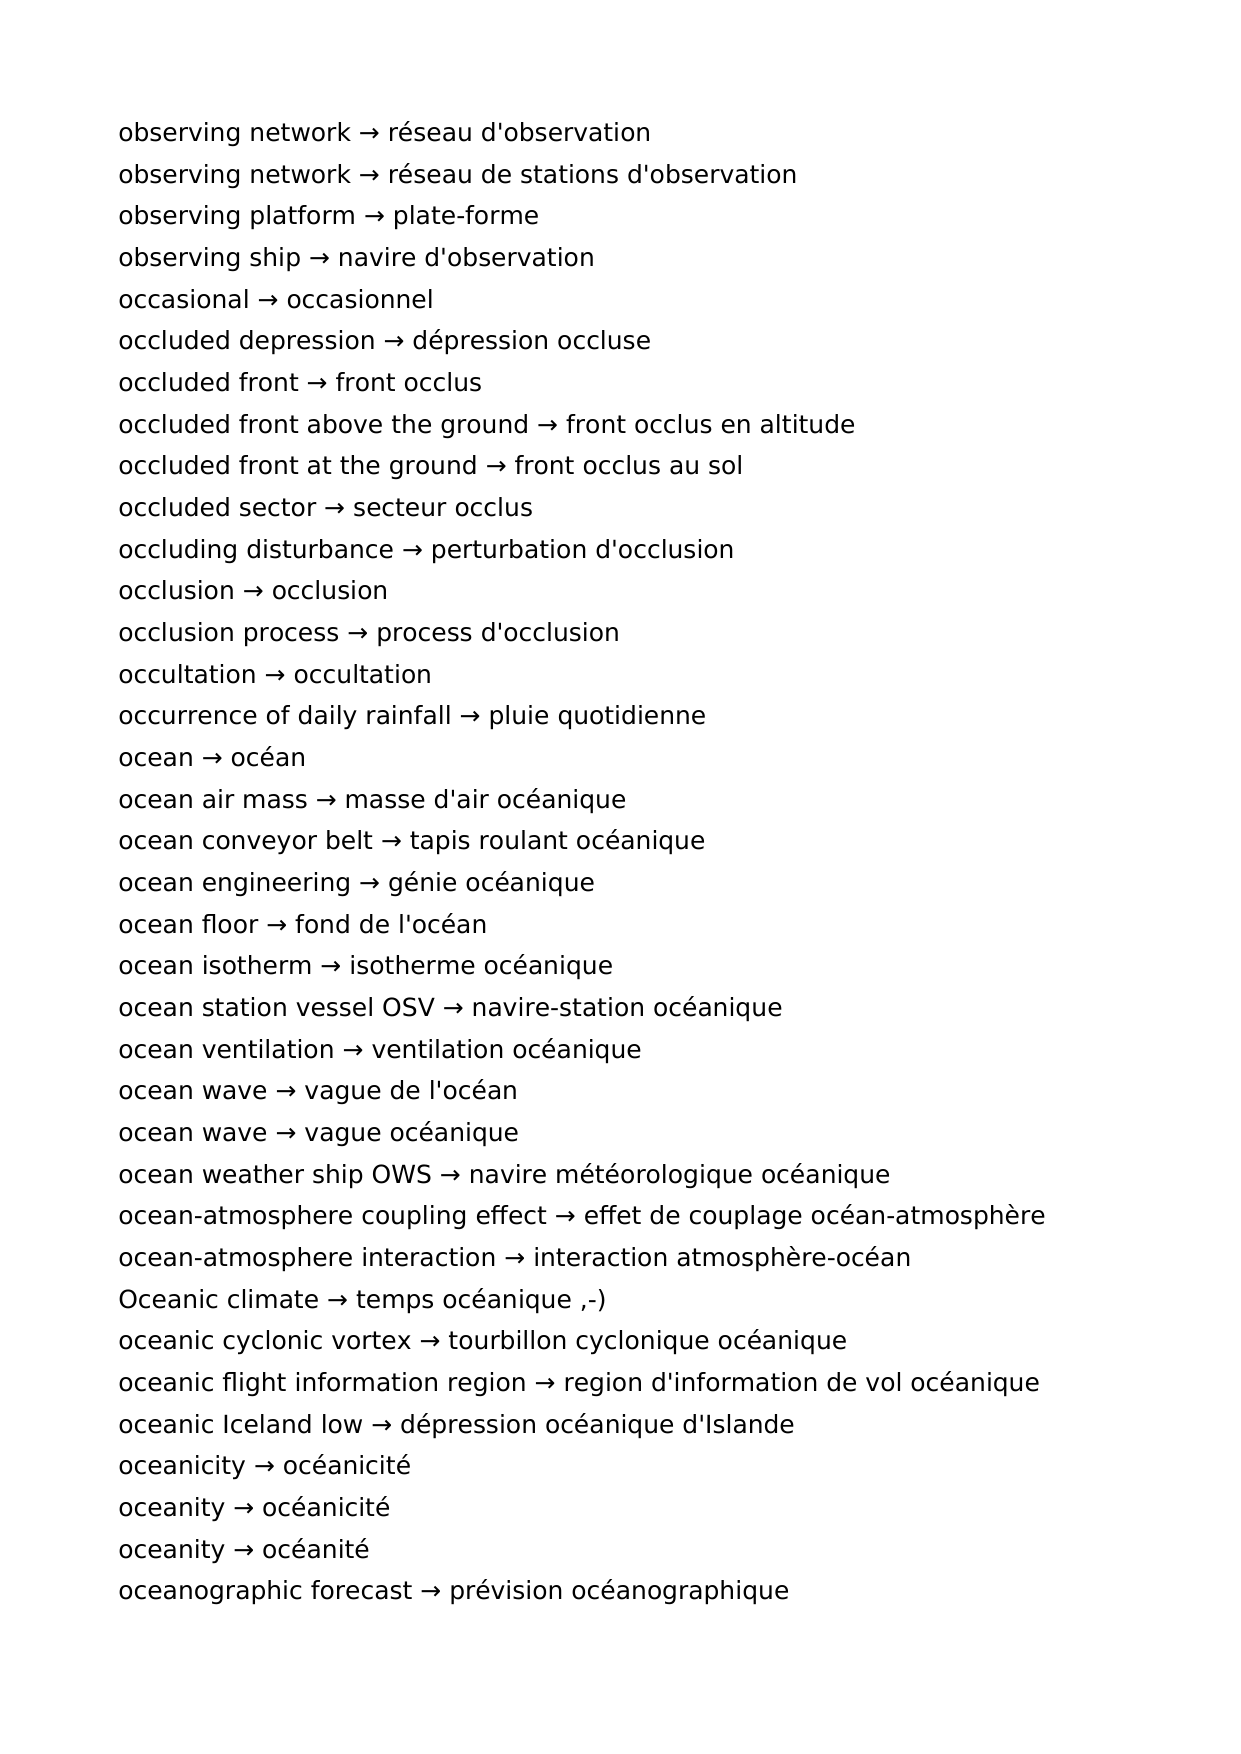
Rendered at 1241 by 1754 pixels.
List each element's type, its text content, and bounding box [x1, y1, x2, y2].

text ocean floor → fond de l'océan [118, 910, 1122, 939]
text Oceanic climate → temps océanique ,-) [118, 1285, 1122, 1314]
text ocean weather ship OWS → navire météorologique océanique [118, 1160, 1122, 1189]
text oceanity → océanité [118, 1535, 1122, 1564]
text oceanicity → océanicité [118, 1451, 1122, 1481]
text ocean engineering → génie océanique [118, 868, 1122, 897]
text ocean isotherm → isotherme océanique [118, 951, 1122, 981]
text ocean ventilation → ventilation océanique [118, 1035, 1122, 1064]
text observing network → réseau de stations d'observation [118, 160, 1122, 189]
text ocean-atmosphere coupling effect → effet de couplage océan-atmosphère [118, 1201, 1122, 1231]
text occluding disturbance → perturbation d'occlusion [118, 535, 1122, 564]
text ocean station vessel OSV → navire-station océanique [118, 993, 1122, 1022]
text oceanic Iceland low → dépression océanique d'Islande [118, 1410, 1122, 1439]
text oceanity → océanicité [118, 1493, 1122, 1522]
text ocean air mass → masse d'air océanique [118, 785, 1122, 814]
text occasional → occasionnel [118, 285, 1122, 314]
text oceanographic forecast → prévision océanographique [118, 1576, 1122, 1606]
text observing ship → navire d'observation [118, 243, 1122, 272]
text observing platform → plate-forme [118, 201, 1122, 231]
text occlusion → occlusion [118, 576, 1122, 606]
text observing network → réseau d'observation [118, 118, 1122, 147]
text occluded front above the ground → front occlus en altitude [118, 410, 1122, 439]
text occultation → occultation [118, 660, 1122, 689]
text occluded front → front occlus [118, 368, 1122, 397]
text occurrence of daily rainfall → pluie quotidienne [118, 701, 1122, 731]
text ocean-atmosphere interaction → interaction atmosphère-océan [118, 1243, 1122, 1272]
text occluded depression → dépression occluse [118, 326, 1122, 356]
text oceanic cyclonic vortex → tourbillon cyclonique océanique [118, 1326, 1122, 1356]
text ocean wave → vague de l'océan [118, 1076, 1122, 1106]
text ocean conveyor belt → tapis roulant océanique [118, 826, 1122, 856]
text ocean wave → vague océanique [118, 1118, 1122, 1147]
text oceanic flight information region → region d'information de vol océanique [118, 1368, 1122, 1397]
text occlusion process → process d'occlusion [118, 618, 1122, 647]
text ocean → océan [118, 743, 1122, 772]
text occluded front at the ground → front occlus au sol [118, 451, 1122, 481]
text occluded sector → secteur occlus [118, 493, 1122, 522]
